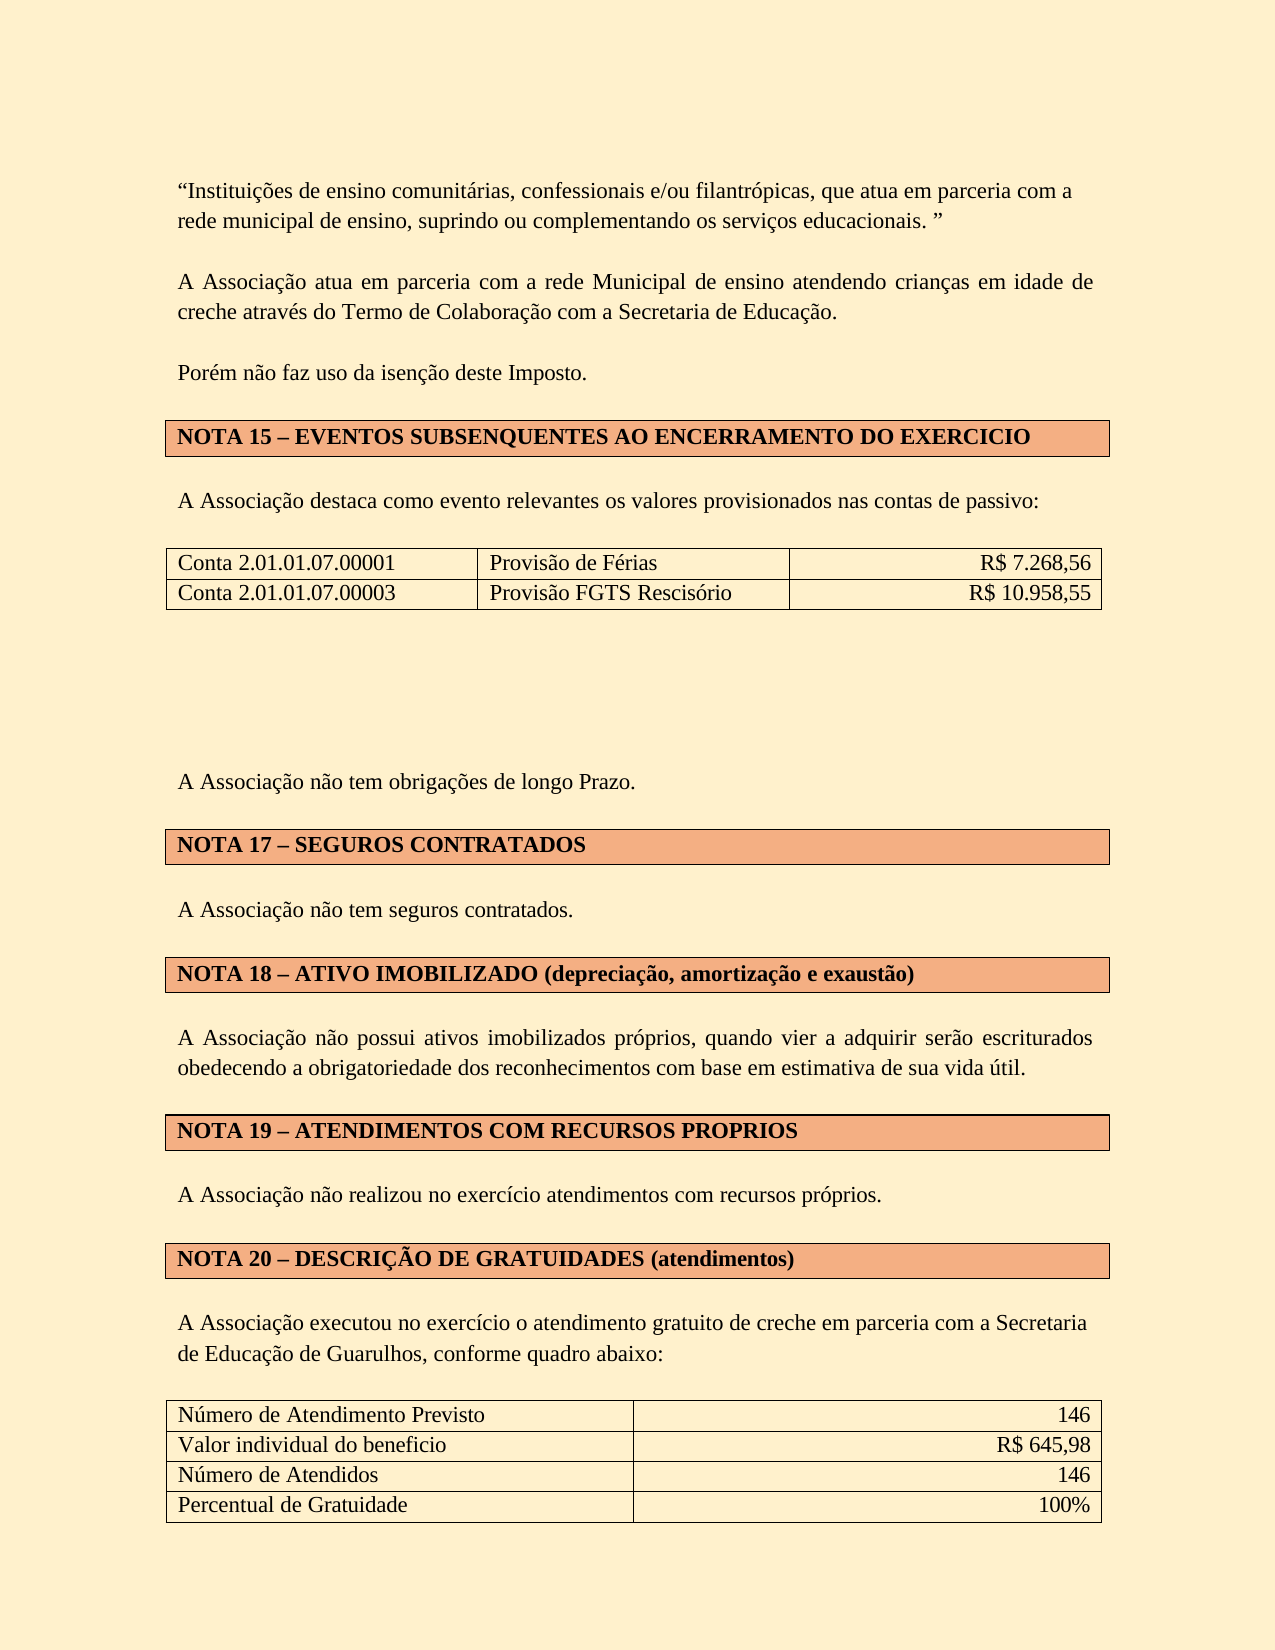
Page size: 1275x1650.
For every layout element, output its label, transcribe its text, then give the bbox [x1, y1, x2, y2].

text A Associação não realizou no exercício atendimentos com recursos próprios. [177, 1181, 1113, 1208]
table_cell 146 [634, 1462, 1101, 1491]
table_cell Provisão FGTS Rescisório [478, 580, 789, 609]
text NOTA 20 – DESCRIÇÃO DE GRATUIDADES (atendimentos) [177, 1245, 1110, 1272]
table_header Conta 2.01.01.07.00001 [167, 549, 477, 578]
text A Associação atua em parceria com a rede Municipal de ensino atendendo crianças em idade de creche através do Termo de Colaboração com a Secretaria de Educação. [177, 268, 1113, 325]
table_cell Conta 2.01.01.07.00003 [167, 580, 477, 609]
text A Associação destaca como evento relevantes os valores provisionados nas contas de passivo: [177, 487, 1113, 513]
text NOTA 17 – SEGUROS CONTRATADOS [177, 832, 1110, 858]
table_header Provisão de Férias [478, 549, 789, 578]
table_cell 100% [634, 1492, 1101, 1522]
text A Associação não possui ativos imobilizados próprios, quando vier a adquirir serão escriturados obedecendo a obrigatoriedade dos reconhecimentos com base em estimativa de sua vida útil. [177, 1024, 1113, 1080]
text NOTA 19 – ATENDIMENTOS COM RECURSOS PROPRIOS [177, 1117, 1110, 1143]
table_header R$ 7.268,56 [790, 549, 1101, 578]
table_cell R$ 10.958,55 [790, 580, 1101, 609]
text NOTA 18 – ATIVO IMOBILIZADO (depreciação, amortização e exaustão) [177, 959, 1110, 986]
text A Associação não tem obrigações de longo Prazo. [177, 768, 1113, 794]
table_header Número de Atendimento Previsto [167, 1401, 633, 1431]
text NOTA 15 – EVENTOS SUBSENQUENTES AO ENCERRAMENTO DO EXERCICIO [177, 423, 1110, 449]
text A Associação executou no exercício o atendimento gratuito de creche em parceria com a Secretaria de Educação de Guarulhos, conforme quadro abaixo: [177, 1309, 1098, 1366]
table_header 146 [634, 1401, 1101, 1431]
text “Instituições de ensino comunitárias, confessionais e/ou filantrópicas, que atua em parceria com a rede municipal de ensino, suprindo ou complementando os serviços educacionais. ” [177, 177, 1098, 234]
table_cell R$ 645,98 [634, 1432, 1101, 1461]
table_cell Número de Atendidos [167, 1462, 633, 1491]
text A Associação não tem seguros contratados. [177, 896, 1113, 922]
table_cell Valor individual do beneficio [167, 1432, 633, 1461]
text Porém não faz uso da isenção deste Imposto. [177, 359, 1113, 385]
table_cell Percentual de Gratuidade [167, 1492, 633, 1522]
